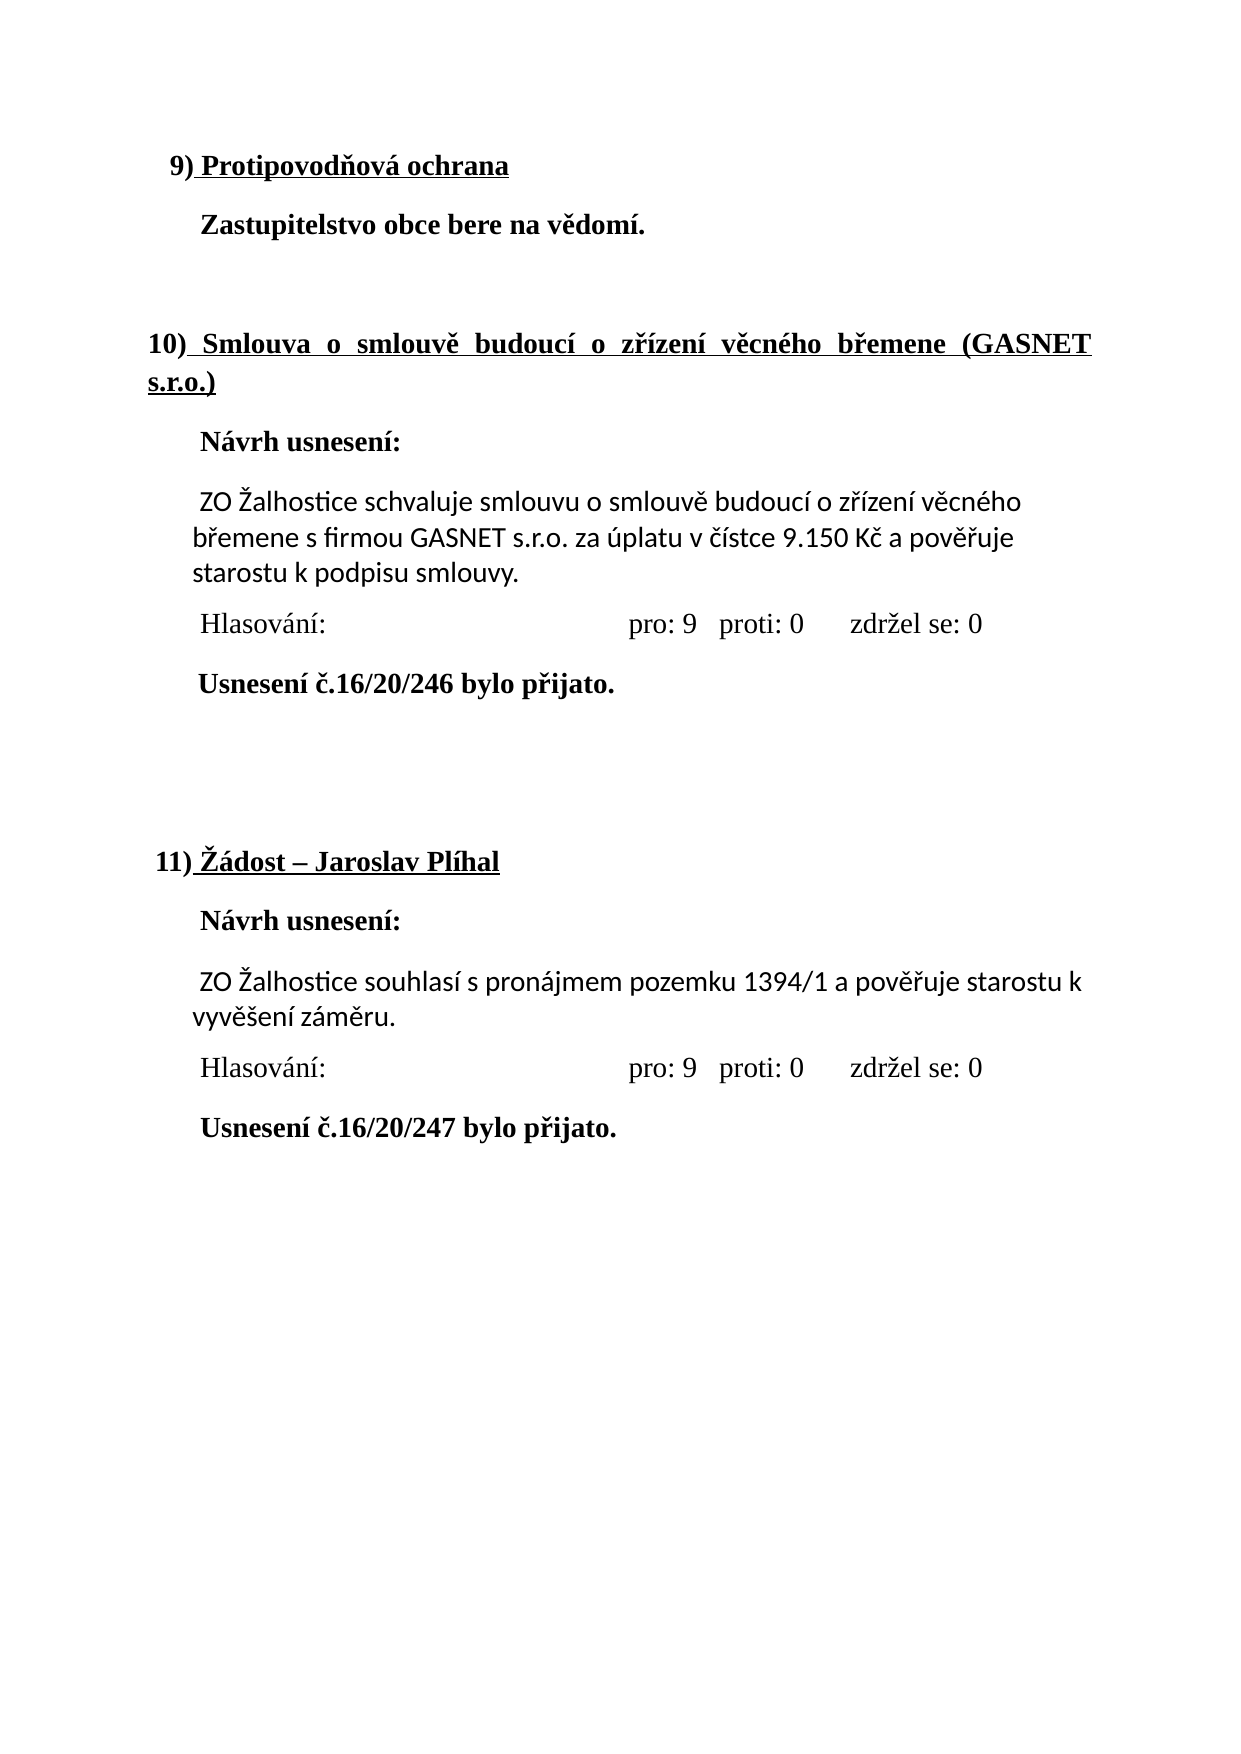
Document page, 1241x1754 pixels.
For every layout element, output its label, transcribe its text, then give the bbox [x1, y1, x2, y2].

text 10) Smlouva o smlouvě budoucí o zřízení věcného břemene (GASNET s.r.o.) [148, 326, 1093, 398]
text Hlasování: pro: 9 proti: 0 zdržel se: 0 [185, 1051, 1093, 1084]
text Návrh usnesení: [185, 903, 1093, 937]
text 11) Žádost – Jaroslav Plíhal [148, 844, 1093, 877]
text Hlasování: pro: 9 proti: 0 zdržel se: 0 [185, 606, 1093, 640]
text 9) Protipovodňová ochrana [148, 148, 1093, 181]
text ZO Žalhostice schvaluje smlouvu o smlouvě budoucí o zřízení věcného břemene s firmou GASNET s.r.o. za úplatu v čístce 9.150 Kč a pověřuje starostu k podpisu smlouvy. [192, 483, 1093, 590]
text Usnesení č.16/20/246 bylo přijato. [148, 666, 1093, 699]
text ZO Žalhostice souhlasí s pronájmem pozemku 1394/1 a pověřuje starostu k vyvěšení záměru. [192, 963, 1093, 1034]
text Usnesení č.16/20/247 bylo přijato. [185, 1110, 1093, 1143]
text Zastupitelstvo obce bere na vědomí. [185, 207, 1093, 241]
text Návrh usnesení: [185, 424, 1093, 457]
